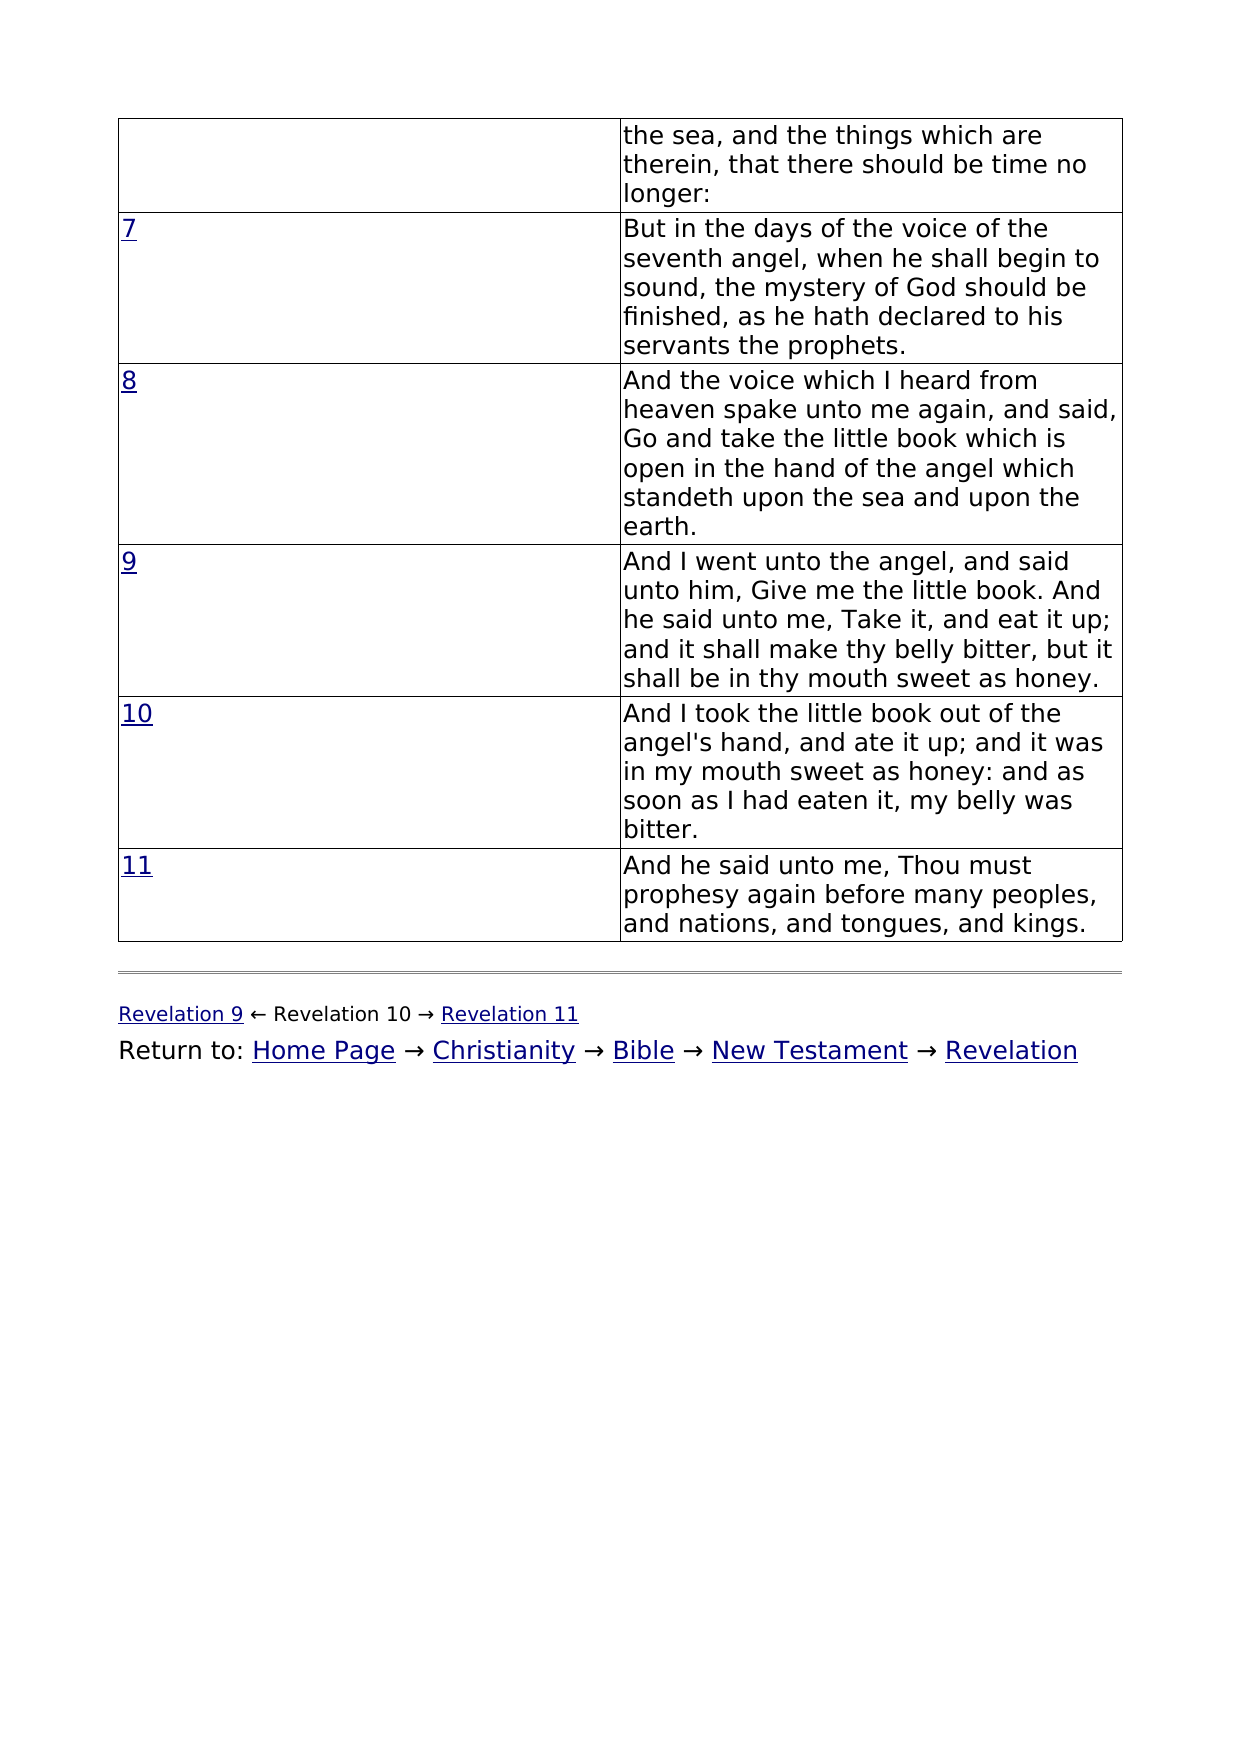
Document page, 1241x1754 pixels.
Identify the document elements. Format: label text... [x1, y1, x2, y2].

table_cell [119, 119, 620, 212]
table_cell But in the days of the voice of the seventh angel, when he shall begin to sound, the mystery of God should be finished, as he hath declared to his servants the prophets. [621, 213, 1122, 363]
table_cell And I took the little book out of the angel's hand, and ate it up; and it was in my mouth sweet as honey: and as soon as I had eaten it, my belly was bitter. [621, 697, 1122, 848]
table_cell And the voice which I heard from heaven spake unto me again, and said, Go and take the little book which is open in the hand of the angel which standeth upon the sea and upon the earth. [621, 364, 1122, 544]
table_cell the sea, and the things which are therein, that there should be time no longer: [621, 119, 1122, 212]
text Return to: Home Page → Christianity → Bible → New Testament → Revelation [118, 1037, 1122, 1066]
table_cell 11 [119, 849, 620, 941]
table_cell 9 [119, 545, 620, 696]
text Revelation 9 ← Revelation 10 → Revelation 11 [118, 1002, 1122, 1037]
table_cell 7 [119, 213, 620, 363]
table_cell And he said unto me, Thou must prophesy again before many peoples, and nations, and tongues, and kings. [621, 849, 1122, 941]
table_cell 8 [119, 364, 620, 544]
table_cell And I went unto the angel, and said unto him, Give me the little book. And he said unto me, Take it, and eat it up; and it shall make thy belly bitter, but it shall be in thy mouth sweet as honey. [621, 545, 1122, 696]
table_cell 10 [119, 697, 620, 848]
